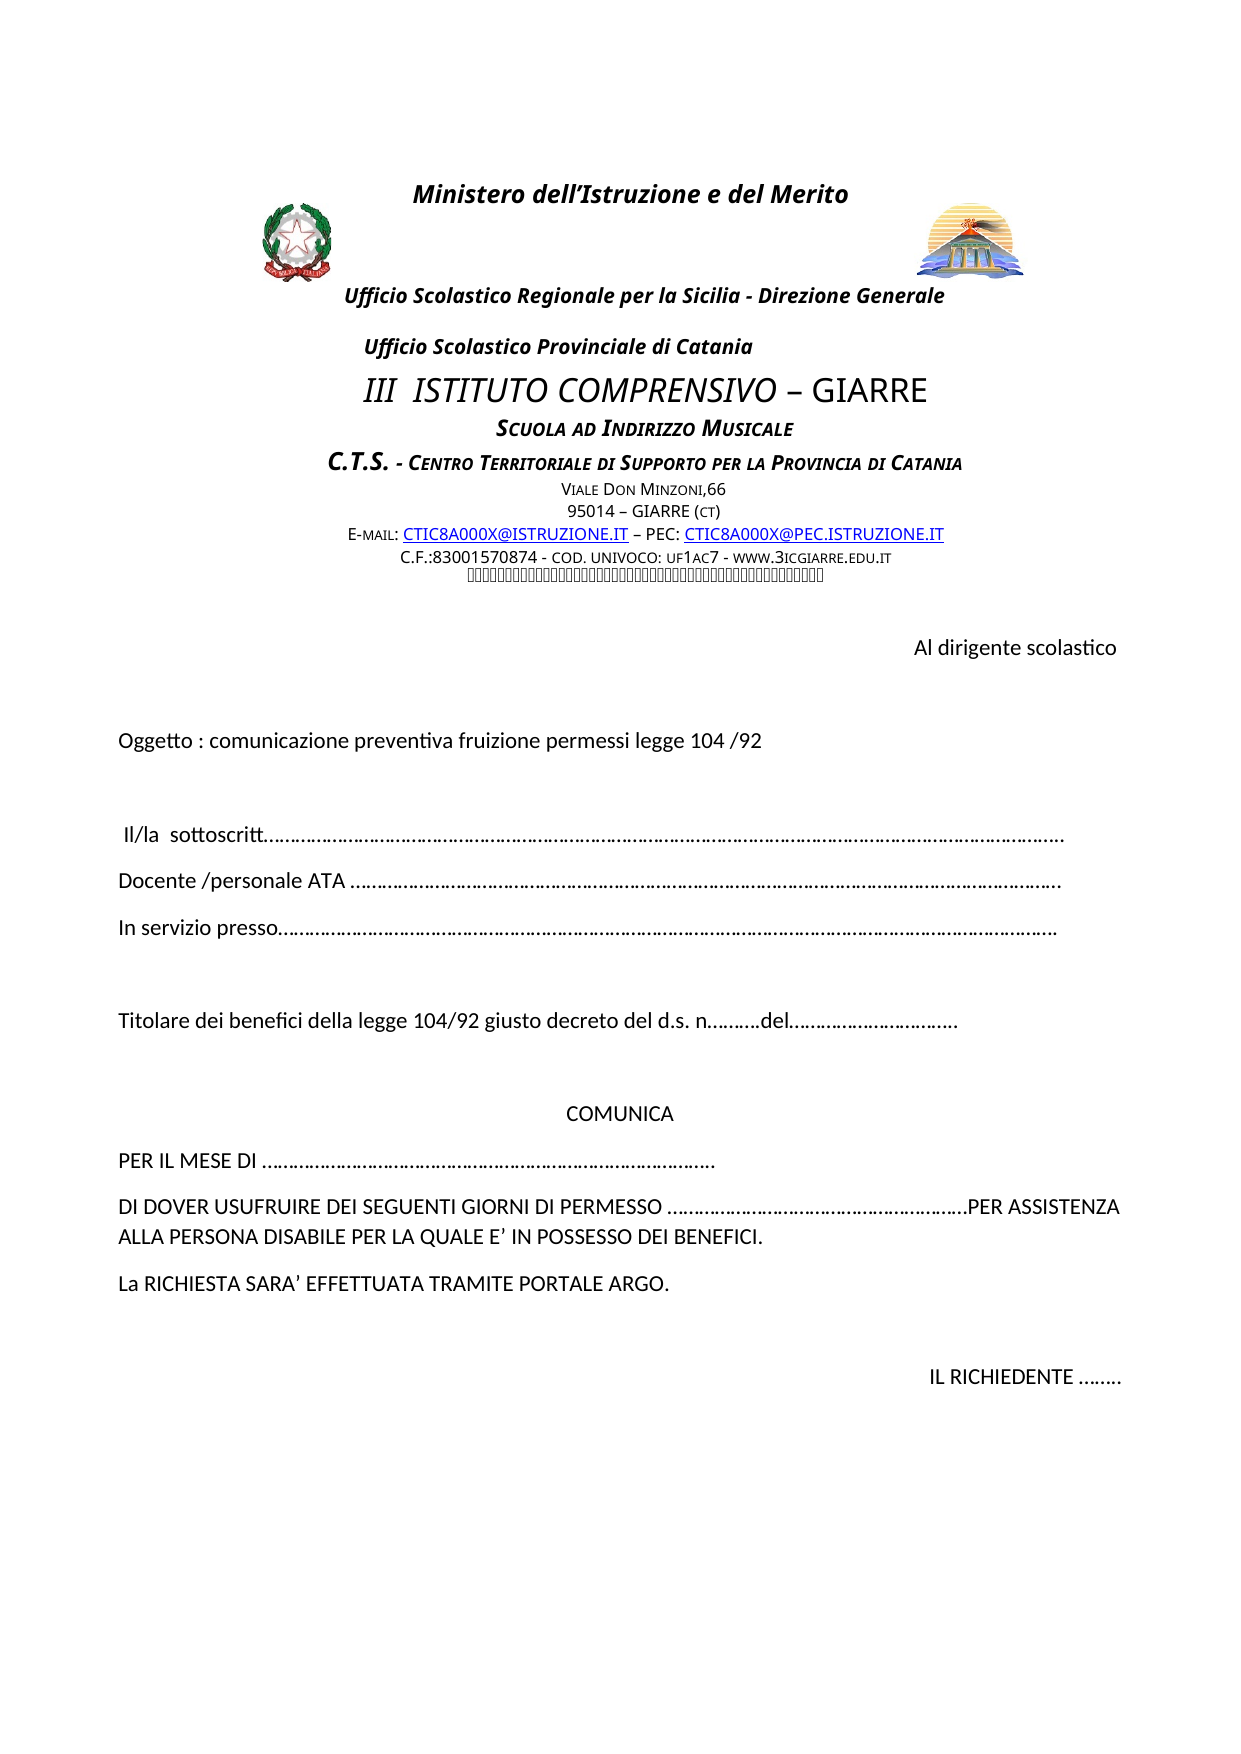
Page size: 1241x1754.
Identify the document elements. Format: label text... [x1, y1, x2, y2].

text DI DOVER USUFRUIRE DEI SEGUENTI GIORNI DI PERMESSO …………………………………………………PER ASSISTENZA ALLA PERSONA DISABILE PER LA QUALE E’ IN POSSESSO DEI BENEFICI. [118, 1192, 1122, 1250]
text COMUNICA [118, 1099, 1122, 1127]
text In servizio presso…………………………………………………………………………………………………………………………………. [118, 913, 1122, 941]
text Al dirigente scolastico [118, 633, 1122, 662]
table_header Ministero dell’Istruzione e del Merito Ufficio Scolastico Regionale per la Sicilia - Direzione Generale Ufficio Scolastico Provinciale di Catania III ISTITUTO COMPRENSIVO – GIARRE Scuola ad Indirizzo Musicale C.T.S. - Centro Territoriale di Supporto per la Provincia di Catania Viale Don Minzoni,66 95014 – GIARRE (ct) E-mail: CTIC8A000X@ISTRUZIONE.IT – PEC: CTIC8A000X@PEC.ISTRUZIONE.IT C.F.:83001570874 - COD. UNIVOCO: uf1ac7 - www.3icgiarre.edu.it  [118, 148, 1173, 587]
text Oggetto : comunicazione preventiva fruizione permessi legge 104 /92 [118, 727, 1122, 755]
text Il/la sottoscritt…………………………………………………………………………………………………………………………………….. [118, 820, 1122, 848]
text Titolare dei benefici della legge 104/92 giusto decreto del d.s. n……….del………………………….. [118, 1006, 1122, 1034]
text PER IL MESE DI ………………………………………………………………………….. [118, 1146, 1122, 1174]
text Docente /personale ATA ……………………………………………………………………………………………………………………… [118, 866, 1122, 894]
text La RICHIESTA SARA’ EFFETTUATA TRAMITE PORTALE ARGO. [118, 1269, 1122, 1297]
text IL RICHIEDENTE …….. [118, 1362, 1122, 1390]
